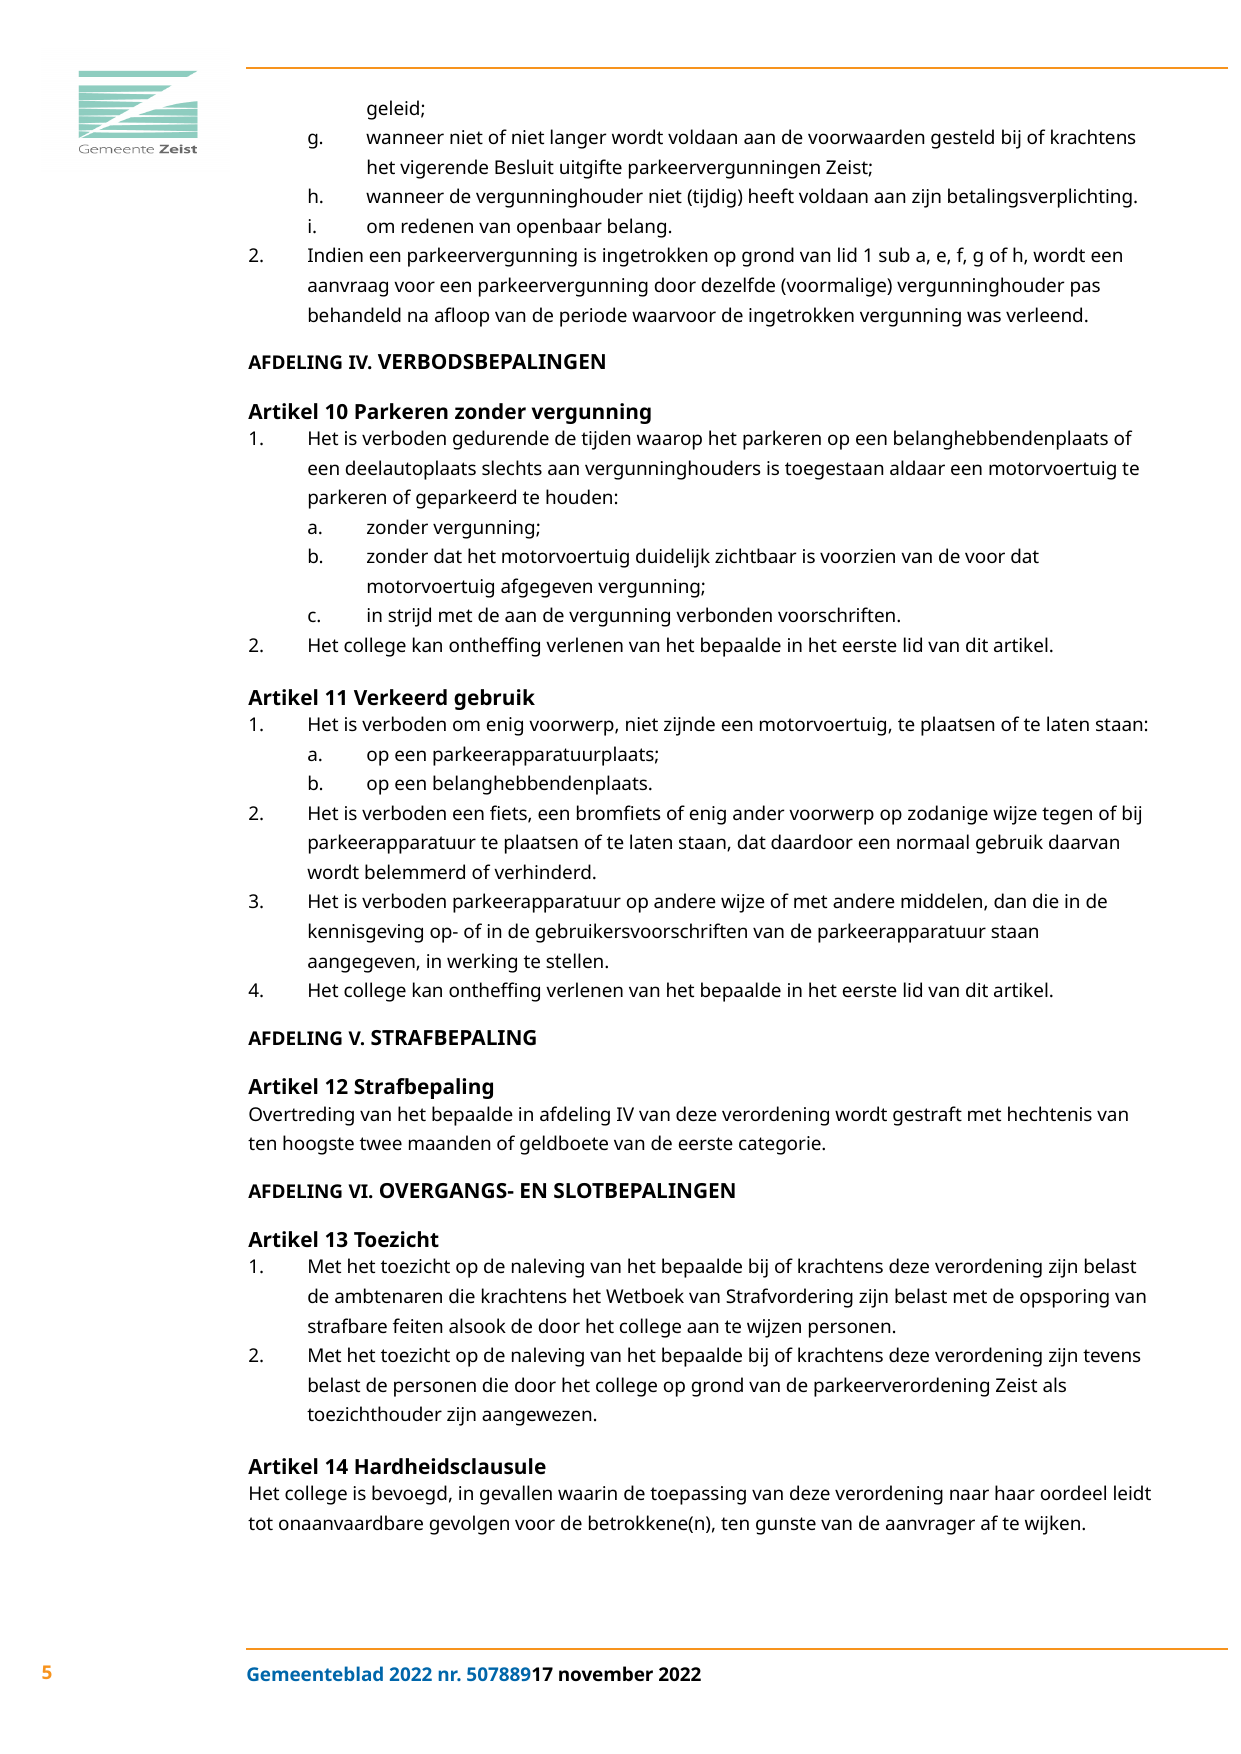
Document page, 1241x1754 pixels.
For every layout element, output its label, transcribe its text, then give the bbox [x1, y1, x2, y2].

text Artikel 13 Toezicht [248, 1225, 1152, 1254]
text Artikel 11 Verkeerd gebruik [248, 683, 1152, 711]
list Het college kan ontheffing verlenen van het bepaalde in het eerste lid van dit artikel. [248, 977, 1152, 1003]
text Het college is bevoegd, in gevallen waarin de toepassing van deze verordening naar haar oordeel leidt tot onaanvaardbare gevolgen voor de betrokkene(n), ten gunste van de aanvrager af te wijken. [248, 1480, 1152, 1536]
list geleid; [307, 95, 1152, 121]
list op een parkeerapparatuurplaats; [307, 741, 1152, 766]
list Met het toezicht op de naleving van het bepaalde bij of krachtens deze verordening zijn belast de ambtenaren die krachtens het Wetboek van Strafvordering zijn belast met de opsporing van strafbare feiten alsook de door het college aan te wijzen personen. [248, 1254, 1152, 1338]
list wanneer niet of niet langer wordt voldaan aan de voorwaarden gesteld bij of krachtens het vigerende Besluit uitgifte parkeervergunningen Zeist; [307, 124, 1152, 180]
list zonder vergunning; [307, 514, 1152, 540]
list zonder dat het motorvoertuig duidelijk zichtbaar is voorzien van de voor dat motorvoertuig afgegeven vergunning; [307, 543, 1152, 599]
list Het is verboden om enig voorwerp, niet zijnde een motorvoertuig, te plaatsen of te laten staan: [248, 711, 1152, 737]
list in strijd met de aan de vergunning verbonden voorschriften. [307, 603, 1152, 628]
list Het is verboden gedurende de tijden waarop het parkeren op een belanghebbendenplaats of een deelautoplaats slechts aan vergunninghouders is toegestaan aldaar een motorvoertuig te parkeren of geparkeerd te houden: [248, 425, 1152, 510]
list Indien een parkeervergunning is ingetrokken op grond van lid 1 sub a, e, f, g of h, wordt een aanvraag voor een parkeervergunning door dezelfde (voormalige) vergunninghouder pas behandeld na afloop van de periode waarvoor de ingetrokken vergunning was verleend. [248, 243, 1152, 328]
text AFDELING VI. OVERGANGS- EN SLOTBEPALINGEN [248, 1176, 1152, 1204]
list Het is verboden parkeerapparatuur op andere wijze of met andere middelen, dan die in de kennisgeving op- of in de gebruikersvoorschriften van de parkeerapparatuur staan aangegeven, in werking te stellen. [248, 889, 1152, 973]
list op een belanghebbendenplaats. [307, 770, 1152, 796]
list Met het toezicht op de naleving van het bepaalde bij of krachtens deze verordening zijn tevens belast de personen die door het college op grond van de parkeerverordening Zeist als toezichthouder zijn aangewezen. [248, 1342, 1152, 1427]
list Het is verboden een fiets, een bromfiets of enig ander voorwerp op zodanige wijze tegen of bij parkeerapparatuur te plaatsen of te laten staan, dat daardoor een normaal gebruik daarvan wordt belemmerd of verhinderd. [248, 800, 1152, 885]
text AFDELING V. STRAFBEPALING [248, 1023, 1152, 1051]
list om redenen van openbaar belang. [307, 213, 1152, 239]
picture [41, 47, 231, 172]
text Overtreding van het bepaalde in afdeling IV van deze verordening wordt gestraft met hechtenis van ten hoogste twee maanden of geldboete van de eerste categorie. [248, 1101, 1152, 1156]
list Het college kan ontheffing verlenen van het bepaalde in het eerste lid van dit artikel. [248, 632, 1152, 658]
text Artikel 14 Hardheidsclausule [248, 1452, 1152, 1480]
text Artikel 10 Parkeren zonder vergunning [248, 397, 1152, 425]
text AFDELING IV. VERBODSBEPALINGEN [248, 347, 1152, 376]
list wanneer de vergunninghouder niet (tijdig) heeft voldaan aan zijn betalingsverplichting. [307, 183, 1152, 209]
text Artikel 12 Strafbepaling [248, 1072, 1152, 1101]
